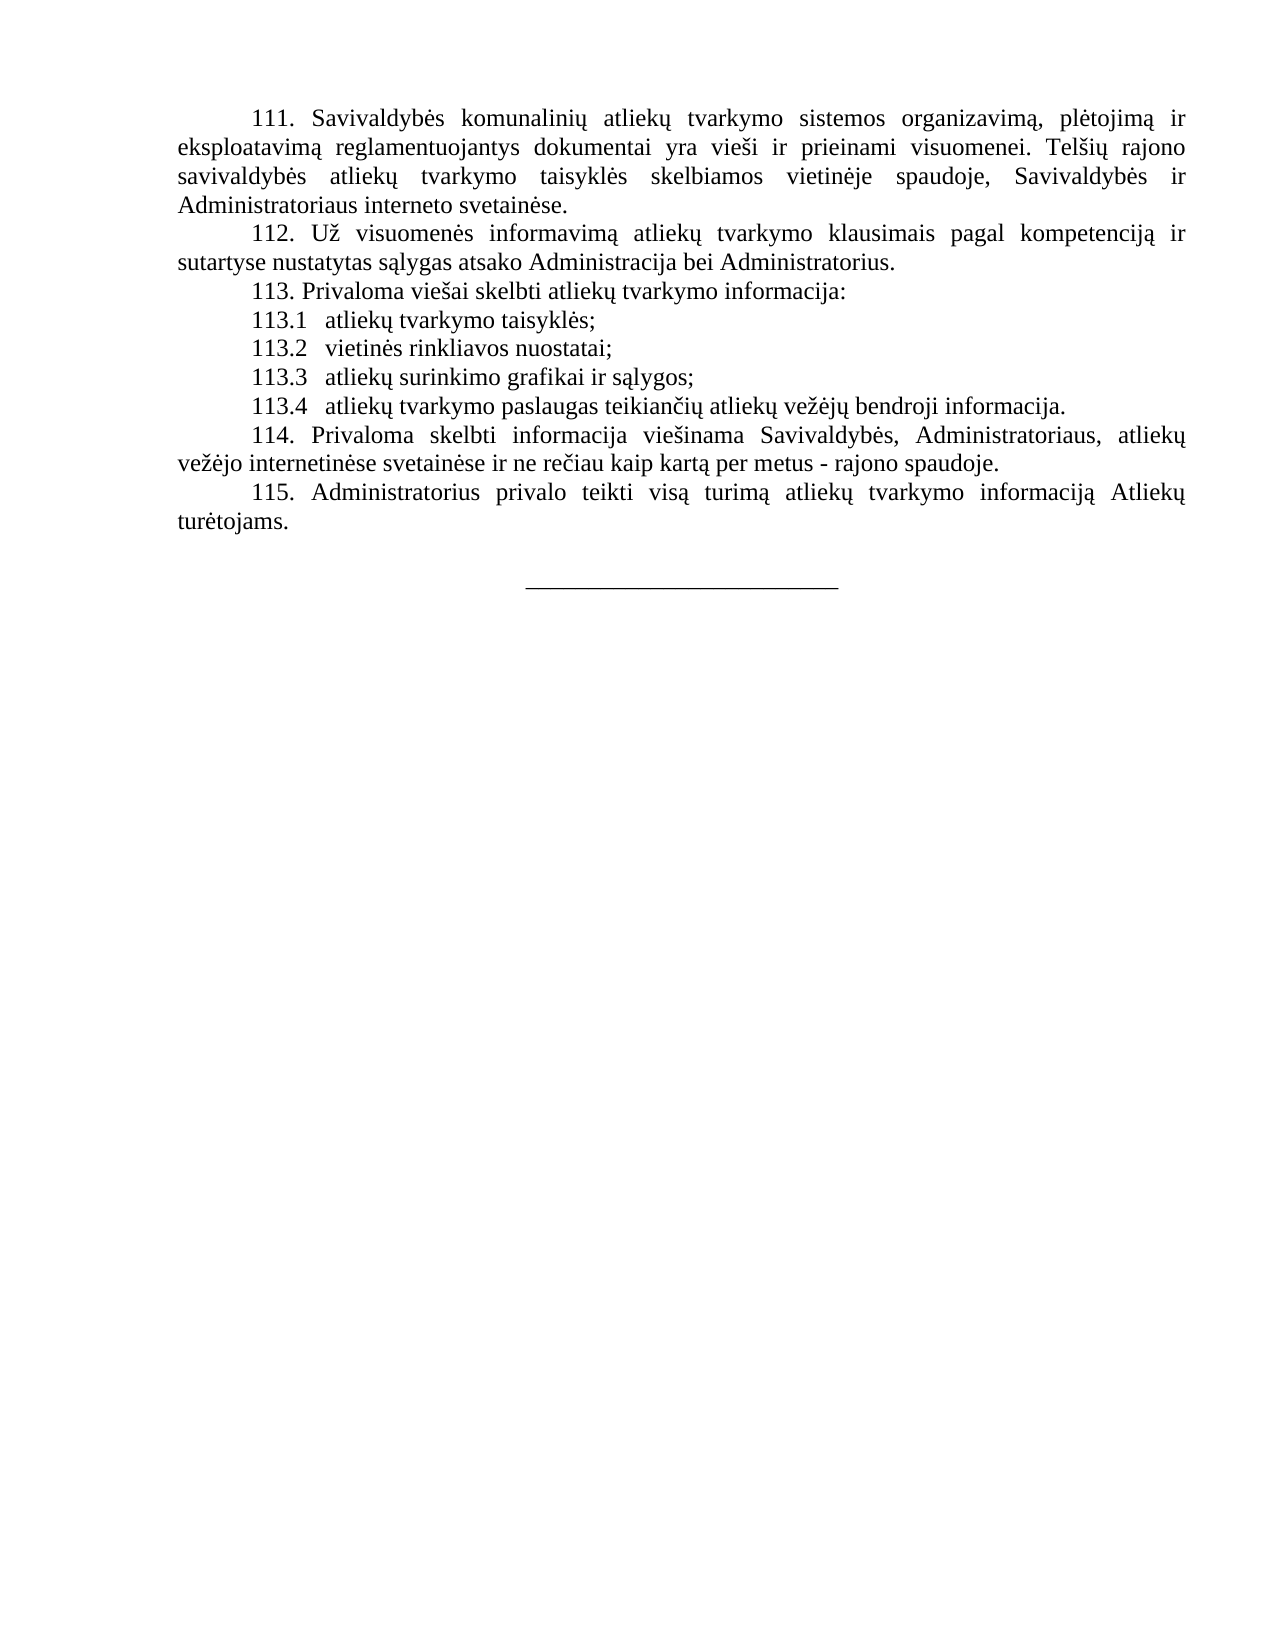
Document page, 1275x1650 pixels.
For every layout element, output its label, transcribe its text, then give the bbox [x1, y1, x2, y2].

text 112. Už visuomenės informavimą atliekų tvarkymo klausimais pagal kompetenciją ir sutartyse nustatytas sąlygas atsako Administracija bei Administratorius. [177, 218, 1186, 276]
text 113.4 atliekų tvarkymo paslaugas teikiančių atliekų vežėjų bendroji informacija. [177, 391, 1186, 420]
text 114. Privaloma skelbti informacija viešinama Savivaldybės, Administratoriaus, atliekų vežėjo internetinėse svetainėse ir ne rečiau kaip kartą per metus - rajono spaudoje. [177, 420, 1186, 477]
text 113. Privaloma viešai skelbti atliekų tvarkymo informacija: [177, 276, 1186, 305]
text 111. Savivaldybės komunalinių atliekų tvarkymo sistemos organizavimą, plėtojimą ir eksploatavimą reglamentuojantys dokumentai yra vieši ir prieinami visuomenei. Telšių rajono savivaldybės atliekų tvarkymo taisyklės skelbiamos vietinėje spaudoje, Savivaldybės ir Administratoriaus interneto svetainėse. [177, 103, 1186, 218]
text 113.2 vietinės rinkliavos nuostatai; [177, 333, 1186, 362]
text 115. Administratorius privalo teikti visą turimą atliekų tvarkymo informaciją Atliekų turėtojams. [177, 477, 1186, 535]
text 113.1 atliekų tvarkymo taisyklės; [177, 305, 1186, 333]
text 113.3 atliekų surinkimo grafikai ir sąlygos; [177, 362, 1186, 391]
text _________________________ [177, 563, 1186, 592]
